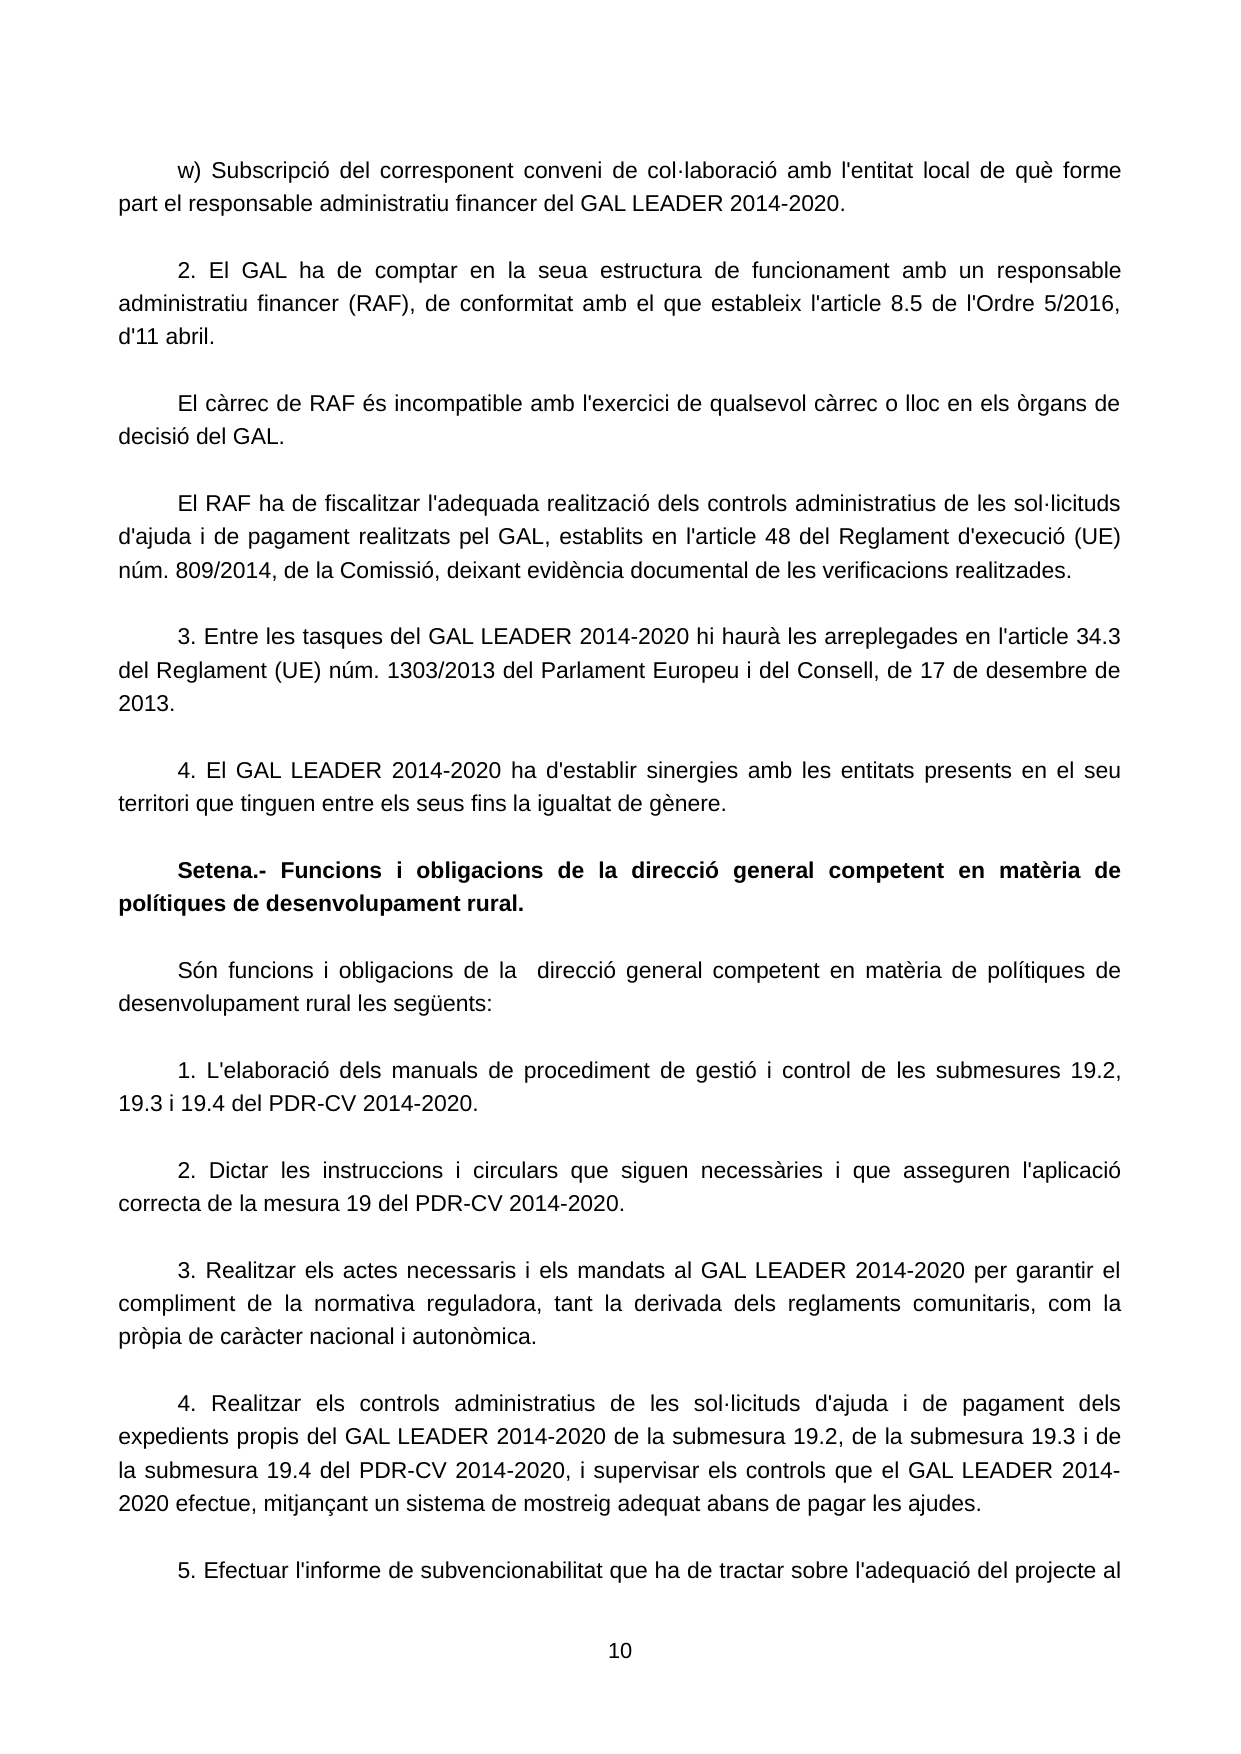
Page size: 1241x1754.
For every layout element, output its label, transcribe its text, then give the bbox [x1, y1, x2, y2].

text 1. L'elaboració dels manuals de procediment de gestió i control de les submesures 19.2, 19.3 i 19.4 del PDR-CV 2014-2020. [118, 1051, 1122, 1118]
text Són funcions i obligacions de la direcció general competent en matèria de polítiques de desenvolupament rural les següents: [118, 951, 1122, 1018]
text 2. Dictar les instruccions i circulars que siguen necessàries i que asseguren l'aplicació correcta de la mesura 19 del PDR-CV 2014-2020. [118, 1151, 1122, 1218]
text 4. Realitzar els controls administratius de les sol·licituds d'ajuda i de pagament dels expedients propis del GAL LEADER 2014-2020 de la submesura 19.2, de la submesura 19.3 i de la submesura 19.4 del PDR-CV 2014-2020, i supervisar els controls que el GAL LEADER 2014-2020 efectue, mitjançant un sistema de mostreig adequat abans de pagar les ajudes. [118, 1385, 1122, 1518]
text w) Subscripció del corresponent conveni de col·laboració amb l'entitat local de què forme part el responsable administratiu financer del GAL LEADER 2014-2020. [118, 151, 1122, 218]
text El RAF ha de fiscalitzar l'adequada realització dels controls administratius de les sol·licituds d'ajuda i de pagament realitzats pel GAL, establits en l'article 48 del Reglament d'execució (UE) núm. 809/2014, de la Comissió, deixant evidència documental de les verificacions realitzades. [118, 485, 1122, 585]
text 3. Realitzar els actes necessaris i els mandats al GAL LEADER 2014-2020 per garantir el compliment de la normativa reguladora, tant la derivada dels reglaments comunitaris, com la pròpia de caràcter nacional i autonòmica. [118, 1251, 1122, 1351]
text 4. El GAL LEADER 2014-2020 ha d'establir sinergies amb les entitats presents en el seu territori que tinguen entre els seus fins la igualtat de gènere. [118, 751, 1122, 818]
text 3. Entre les tasques del GAL LEADER 2014-2020 hi haurà les arreplegades en l'article 34.3 del Reglament (UE) núm. 1303/2013 del Parlament Europeu i del Consell, de 17 de desembre de 2013. [118, 618, 1122, 718]
text 5. Efectuar l'informe de subvencionabilitat que ha de tractar sobre l'adequació del projecte al [118, 1551, 1122, 1585]
text Setena.- Funcions i obligacions de la direcció general competent en matèria de polítiques de desenvolupament rural. [118, 851, 1122, 918]
text El càrrec de RAF és incompatible amb l'exercici de qualsevol càrrec o lloc en els òrgans de decisió del GAL. [118, 385, 1122, 451]
text 2. El GAL ha de comptar en la seua estructura de funcionament amb un responsable administratiu financer (RAF), de conformitat amb el que estableix l'article 8.5 de l'Ordre 5/2016, d'11 abril. [118, 251, 1122, 351]
